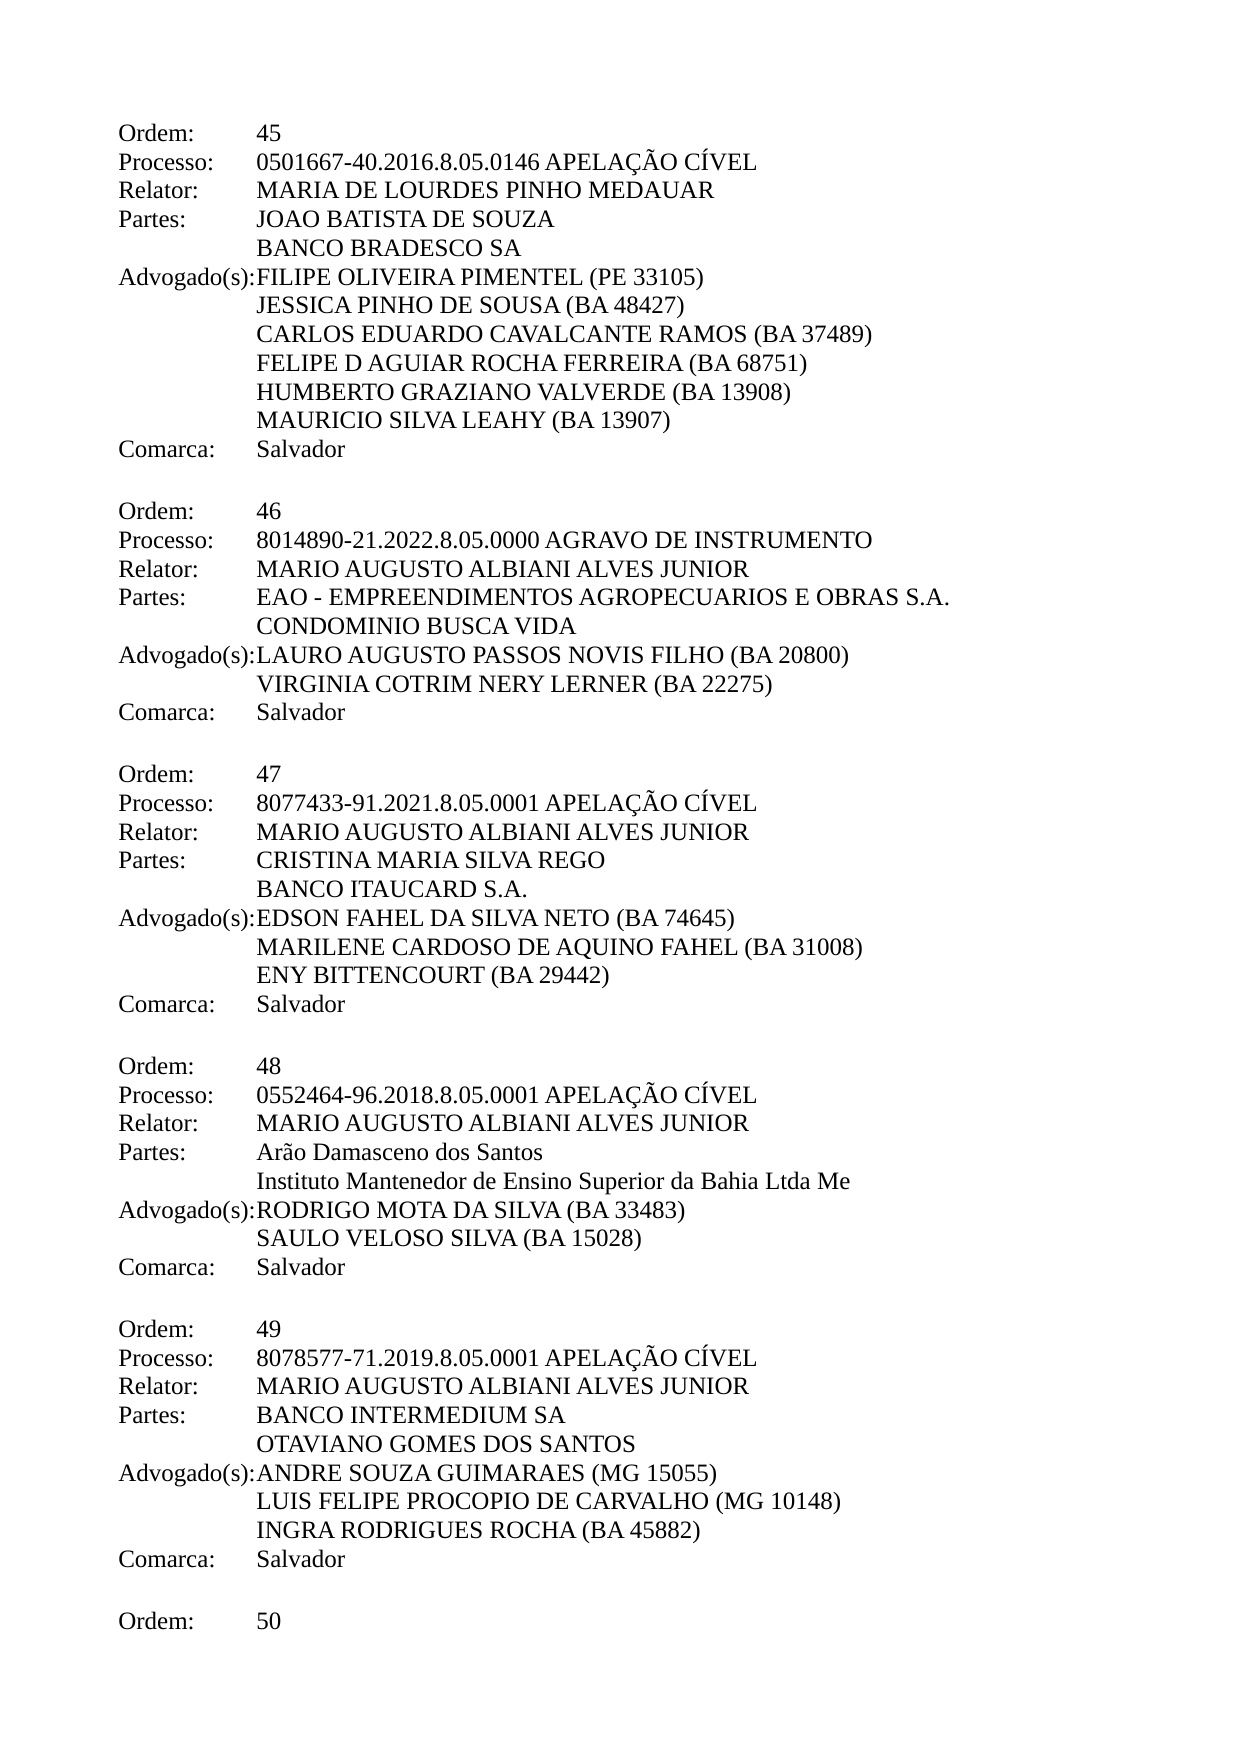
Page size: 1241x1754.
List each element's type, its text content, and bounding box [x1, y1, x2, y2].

table_cell [118, 377, 256, 406]
table_cell [118, 960, 256, 989]
table_cell Salvador [256, 434, 877, 463]
table_header Ordem: [118, 496, 256, 525]
table_cell Processo: [118, 525, 256, 554]
table_cell MARILENE CARDOSO DE AQUINO FAHEL (BA 31008) [256, 932, 871, 960]
table_cell MARIO AUGUSTO ALBIANI ALVES JUNIOR [256, 1371, 844, 1400]
table_cell Comarca: [118, 1252, 256, 1281]
table_cell MARIO AUGUSTO ALBIANI ALVES JUNIOR [256, 1109, 851, 1137]
table_header 46 [256, 496, 956, 525]
table_cell [118, 319, 256, 348]
table_cell BANCO INTERMEDIUM SA [256, 1400, 844, 1429]
table_cell 0501667-40.2016.8.05.0146 APELAÇÃO CÍVEL [256, 147, 877, 176]
table_cell Relator: [118, 1109, 256, 1137]
table_cell SAULO VELOSO SILVA (BA 15028) [256, 1224, 851, 1252]
table_cell [118, 1515, 256, 1544]
table_cell 8014890-21.2022.8.05.0000 AGRAVO DE INSTRUMENTO [256, 525, 956, 554]
table_cell Partes: [118, 583, 256, 611]
table_cell JESSICA PINHO DE SOUSA (BA 48427) [256, 291, 877, 319]
table_cell BANCO ITAUCARD S.A. [256, 874, 871, 903]
table_cell VIRGINIA COTRIM NERY LERNER (BA 22275) [256, 669, 956, 697]
table_cell Arão Damasceno dos Santos [256, 1137, 851, 1166]
table_cell Instituto Mantenedor de Ensino Superior da Bahia Ltda Me [256, 1166, 851, 1195]
table_cell [118, 348, 256, 377]
table_cell [118, 291, 256, 319]
table_cell [118, 611, 256, 640]
table_cell [118, 874, 256, 903]
table_header 45 [256, 118, 877, 147]
table_cell MARIA DE LOURDES PINHO MEDAUAR [256, 176, 877, 204]
table_cell Comarca: [118, 698, 256, 726]
table_cell Relator: [118, 1371, 256, 1400]
table_cell OTAVIANO GOMES DOS SANTOS [256, 1429, 844, 1458]
table_cell Partes: [118, 204, 256, 233]
table_header Ordem: [118, 759, 256, 788]
table_cell Salvador [256, 989, 871, 1018]
table_header 47 [256, 759, 871, 788]
table_cell [118, 932, 256, 960]
table_cell Advogado(s): [118, 1195, 256, 1223]
table_cell Advogado(s): [118, 262, 256, 291]
table_cell [118, 233, 256, 262]
table_cell [118, 669, 256, 697]
table_cell 8077433-91.2021.8.05.0001 APELAÇÃO CÍVEL [256, 788, 871, 817]
table_cell Advogado(s): [118, 640, 256, 669]
table_cell Advogado(s): [118, 903, 256, 932]
table_cell MAURICIO SILVA LEAHY (BA 13907) [256, 406, 877, 434]
table_header Ordem: [118, 1606, 256, 1634]
table_cell Partes: [118, 1137, 256, 1166]
table_cell Comarca: [118, 434, 256, 463]
table_header Ordem: [118, 1314, 256, 1343]
table_cell Comarca: [118, 989, 256, 1018]
table_cell INGRA RODRIGUES ROCHA (BA 45882) [256, 1515, 844, 1544]
table_cell Advogado(s): [118, 1458, 256, 1486]
table_cell Partes: [118, 1400, 256, 1429]
table_cell Comarca: [118, 1544, 256, 1573]
table_cell CRISTINA MARIA SILVA REGO [256, 845, 871, 874]
table_cell EDSON FAHEL DA SILVA NETO (BA 74645) [256, 903, 871, 932]
table_cell Relator: [118, 817, 256, 845]
table_cell 8078577-71.2019.8.05.0001 APELAÇÃO CÍVEL [256, 1343, 844, 1371]
table_header 49 [256, 1314, 844, 1343]
table_cell LAURO AUGUSTO PASSOS NOVIS FILHO (BA 20800) [256, 640, 956, 669]
table_cell Relator: [118, 176, 256, 204]
table_cell FELIPE D AGUIAR ROCHA FERREIRA (BA 68751) [256, 348, 877, 377]
table_cell Relator: [118, 554, 256, 582]
table_cell MARIO AUGUSTO ALBIANI ALVES JUNIOR [256, 554, 956, 582]
table_cell CARLOS EDUARDO CAVALCANTE RAMOS (BA 37489) [256, 319, 877, 348]
table_cell EAO - EMPREENDIMENTOS AGROPECUARIOS E OBRAS S.A. [256, 583, 956, 611]
table_cell 0552464-96.2018.8.05.0001 APELAÇÃO CÍVEL [256, 1080, 851, 1108]
table_cell Salvador [256, 1252, 851, 1281]
table_cell BANCO BRADESCO SA [256, 233, 877, 262]
table_cell HUMBERTO GRAZIANO VALVERDE (BA 13908) [256, 377, 877, 406]
table_cell [118, 1166, 256, 1195]
table_header 48 [256, 1051, 851, 1080]
table_cell CONDOMINIO BUSCA VIDA [256, 611, 956, 640]
table_cell MARIO AUGUSTO ALBIANI ALVES JUNIOR [256, 817, 871, 845]
table_cell ANDRE SOUZA GUIMARAES (MG 15055) [256, 1458, 844, 1486]
table_cell Partes: [118, 845, 256, 874]
table_cell Salvador [256, 1544, 844, 1573]
table_header Ordem: [118, 118, 256, 147]
table_cell FILIPE OLIVEIRA PIMENTEL (PE 33105) [256, 262, 877, 291]
table_cell Salvador [256, 698, 956, 726]
table_cell [118, 1224, 256, 1252]
table_cell Processo: [118, 1343, 256, 1371]
table_cell Processo: [118, 1080, 256, 1108]
table_cell ENY BITTENCOURT (BA 29442) [256, 960, 871, 989]
table_cell Processo: [118, 147, 256, 176]
table_cell [118, 1429, 256, 1458]
table_header Ordem: [118, 1051, 256, 1080]
table_cell LUIS FELIPE PROCOPIO DE CARVALHO (MG 10148) [256, 1486, 844, 1515]
table_header 50 [256, 1606, 867, 1634]
table_cell [118, 1486, 256, 1515]
table_cell JOAO BATISTA DE SOUZA [256, 204, 877, 233]
table_cell Processo: [118, 788, 256, 817]
table_cell [118, 406, 256, 434]
table_cell RODRIGO MOTA DA SILVA (BA 33483) [256, 1195, 851, 1223]
